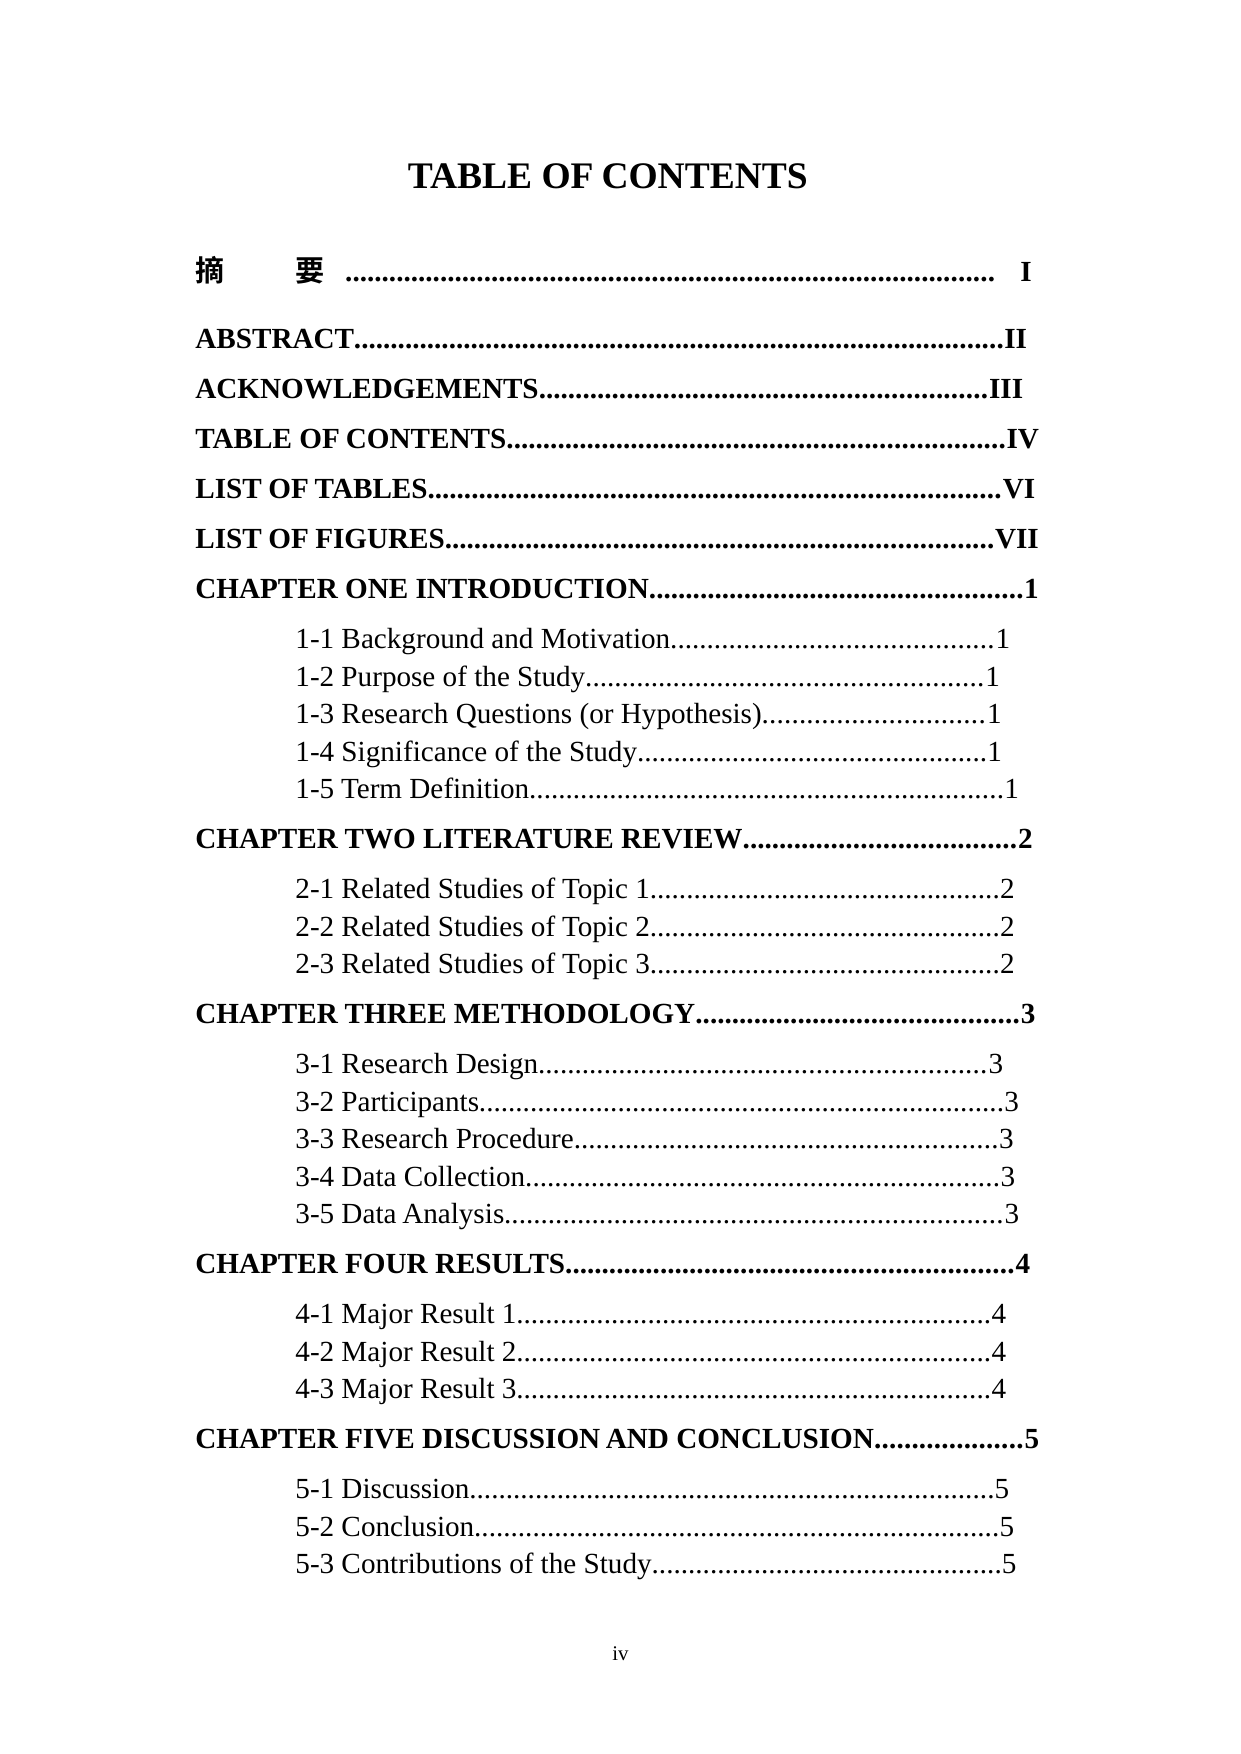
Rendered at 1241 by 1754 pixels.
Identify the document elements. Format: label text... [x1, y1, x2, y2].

text 1-3 Research Questions (or Hypothesis) 1 [220, 694, 1020, 732]
text 5-1 Discussion 5 [220, 1469, 1020, 1507]
text 3-2 Participants 3 [220, 1082, 1020, 1119]
text ABSTRACT ii [195, 319, 1045, 357]
text CHAPTER THREE METHODOLOGY 3 [195, 994, 1045, 1032]
text 4-3 Major Result 3 4 [220, 1369, 1020, 1407]
text CHAPTER TWO LITERATURE REVIEW 2 [195, 819, 1045, 857]
text 1-5 Term Definition 1 [220, 769, 1020, 807]
text 4-1 Major Result 1 4 [220, 1294, 1020, 1332]
text 2-1 Related Studies of Topic 1 2 [220, 869, 1020, 907]
text 1-4 Significance of the Study 1 [220, 732, 1020, 769]
text 5-2 Conclusion 5 [220, 1507, 1020, 1544]
text 3-3 Research Procedure 3 [220, 1119, 1020, 1157]
text LIST OF FIGURES vii [195, 519, 1045, 557]
text 5-3 Contributions of the Study 5 [220, 1544, 1020, 1582]
text 3-4 Data Collection 3 [220, 1157, 1020, 1194]
text LIST OF TABLES vi [195, 469, 1045, 507]
text 2-3 Related Studies of Topic 3 2 [220, 944, 1020, 982]
text 1-2 Purpose of the Study 1 [220, 657, 1020, 694]
text CHAPTER FIVE DISCUSSION AND CONCLUSION 5 [195, 1419, 1045, 1457]
text 2-2 Related Studies of Topic 2 2 [220, 907, 1020, 944]
text 3-5 Data Analysis 3 [220, 1194, 1020, 1232]
text 摘 要 i [195, 232, 1045, 307]
text 4-2 Major Result 2 4 [220, 1332, 1020, 1369]
text CHAPTER ONE INTRODUCTION 1 [195, 569, 1045, 607]
text TABLE OF CONTENTS iv [195, 419, 1045, 457]
text ACKNOWLEDGEMENTS iii [195, 369, 1045, 407]
text 3-1 Research Design 3 [220, 1044, 1020, 1082]
text 1-1 Background and Motivation 1 [220, 619, 1020, 657]
title TABLE OF CONTENTS [195, 138, 1045, 213]
text CHAPTER FOUR RESULTS 4 [195, 1244, 1045, 1282]
